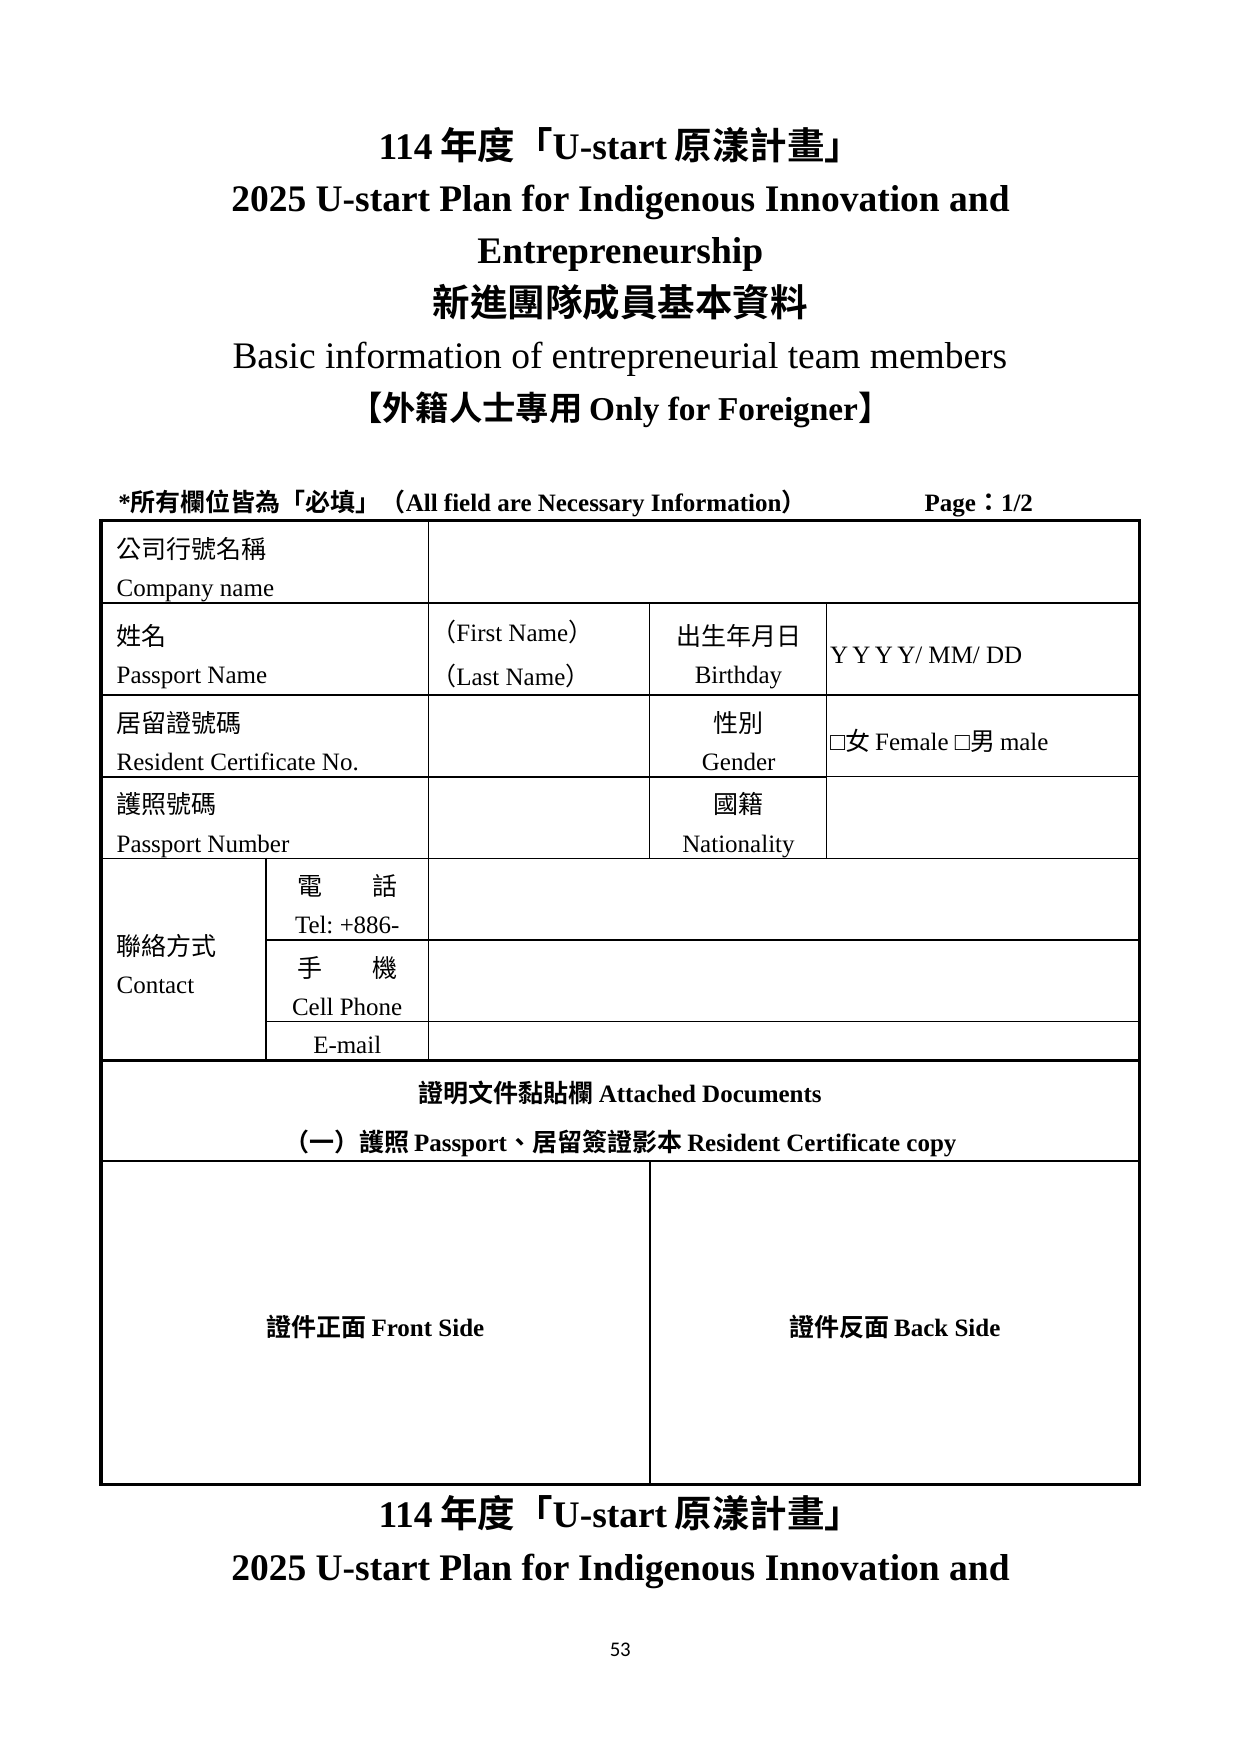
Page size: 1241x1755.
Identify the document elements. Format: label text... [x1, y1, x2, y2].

table_cell 證件反面Back Side [651, 1162, 1138, 1483]
table_cell 手 機 Cell Phone [267, 941, 428, 1021]
table_cell [429, 696, 649, 776]
table_cell [429, 859, 1138, 939]
table_cell 證件正面Front Side [103, 1162, 649, 1483]
table_cell E-mail [267, 1022, 428, 1058]
table_cell 證明文件黏貼欄Attached Documents （一）護照Passport、居留簽證影本Resident Certificate copy [103, 1062, 1138, 1160]
table_cell [429, 1022, 1138, 1058]
text *所有欄位皆為「必填」（All field are Necessary Information） Page：1/2 [118, 483, 1122, 519]
table_cell 出生年月日 Birthday [650, 604, 826, 694]
text Basic information of entrepreneurial team members [118, 326, 1122, 378]
text 【外籍人士專用Only for Foreigner】 [118, 378, 1122, 431]
text 新進團隊成員基本資料 [118, 274, 1122, 326]
text 114年度「U-start原漾計畫」 [118, 118, 1122, 170]
table_cell （First Name） （Last Name） [429, 604, 649, 694]
table_cell Y Y Y Y/ MM/ DD [827, 604, 1138, 694]
table_cell 電 話 Tel: +886- [267, 859, 428, 939]
table_cell 聯絡方式 Contact [103, 859, 265, 1058]
table_cell [429, 941, 1138, 1021]
table_cell 姓名 Passport Name [103, 604, 428, 694]
table_cell [827, 777, 1138, 857]
table_cell 居留證號碼 Resident Certificate No. [103, 696, 428, 776]
table_cell □女Female □男male [827, 696, 1138, 776]
table_cell 護照號碼 Passport Number [103, 778, 428, 857]
text 2025 U-start Plan for Indigenous Innovation and [118, 1538, 1122, 1590]
text 114年度「U-start原漾計畫」 [118, 1486, 1122, 1538]
table_cell 國籍 Nationality [650, 778, 826, 857]
table_cell 性別 Gender [650, 696, 826, 776]
text 2025 U-start Plan for Indigenous Innovation and Entrepreneurship [118, 170, 1122, 274]
table_header [429, 522, 1138, 602]
table_header 公司行號名稱 Company name [103, 522, 428, 602]
table_cell [429, 778, 649, 857]
